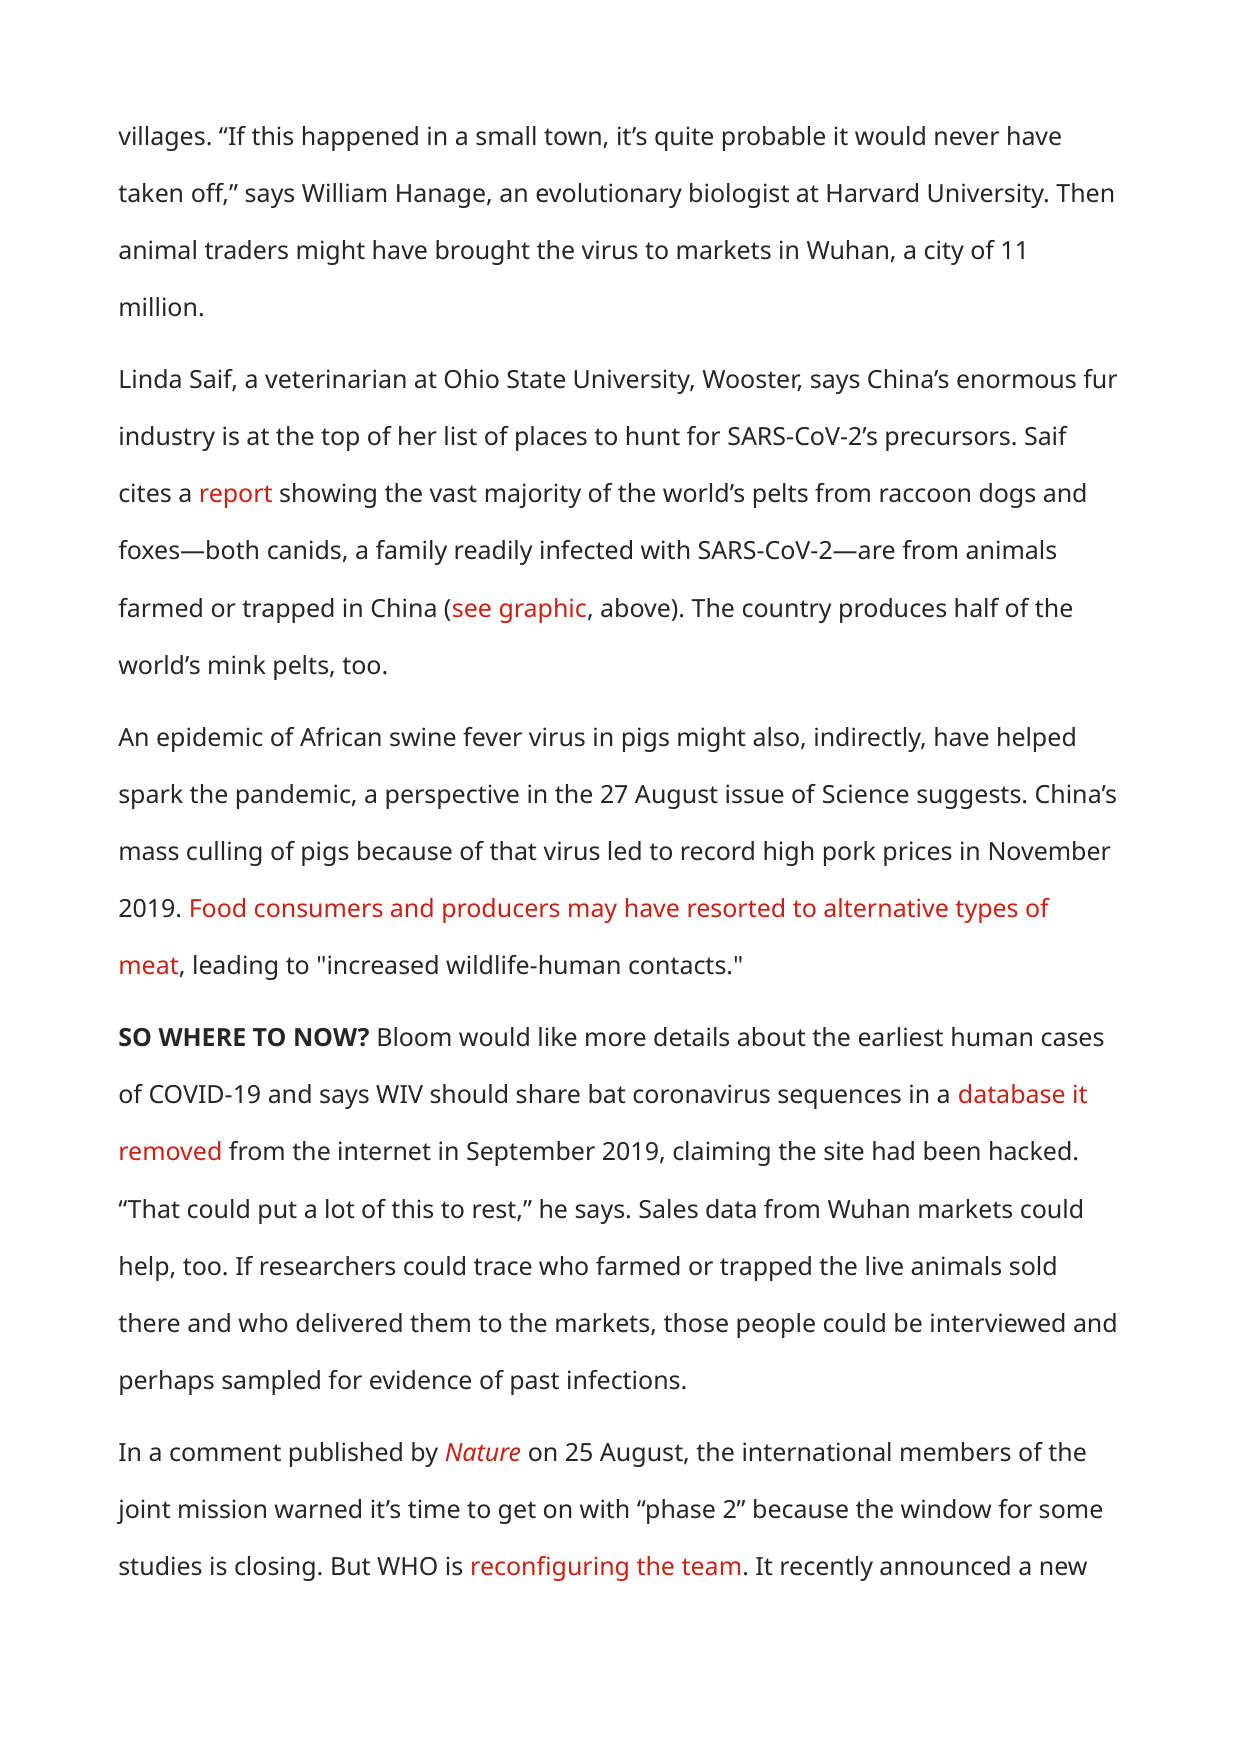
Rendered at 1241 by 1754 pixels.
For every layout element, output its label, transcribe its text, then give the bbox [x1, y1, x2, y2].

text In a comment published by Nature on 25 August, the international members of the joint mission warned it’s time to get on with “phase 2” because the window for some studies is closing. But WHO is reconfiguring the team. It recently announced a new [118, 1434, 1122, 1583]
text An epidemic of African swine fever virus in pigs might also, indirectly, have helped spark the pandemic, a perspective in the 27 August issue of Science suggests. China’s mass culling of pigs because of that virus led to record high pork prices in November 2019. Food consumers and producers may have resorted to alternative types of meat, ​leading to "increased wildlife-human contacts." [118, 719, 1122, 982]
text SO WHERE TO NOW? Bloom would like more details about the earliest human cases of COVID-19 and says WIV should share bat coronavirus sequences in a database it removed from the internet in September 2019, claiming the site had been hacked. “That could put a lot of this to rest,” he says. Sales data from Wuhan markets could help, too. If researchers could trace who farmed or trapped the live animals sold there and who delivered them to the markets, those people could be interviewed and perhaps sampled for evidence of past infections. [118, 1020, 1122, 1397]
text villages. “If this happened in a small town, it’s quite probable it would never have taken off,” says William Hanage, an evolutionary biologist at Harvard University. Then animal traders might have brought the virus to markets in Wuhan, a city of 11 million. [118, 118, 1122, 324]
text Linda Saif, a veterinarian at Ohio State University, Wooster, says China’s enormous fur industry is at the top of her list of places to hunt for SARS-CoV-2’s precursors. Saif cites a report showing the vast majority of the world’s pelts from raccoon dogs and foxes—both canids, a family readily infected with SARS-CoV-2—are from animals farmed or trapped in China (see graphic, above). The country produces half of the world’s mink pelts, too. [118, 361, 1122, 681]
